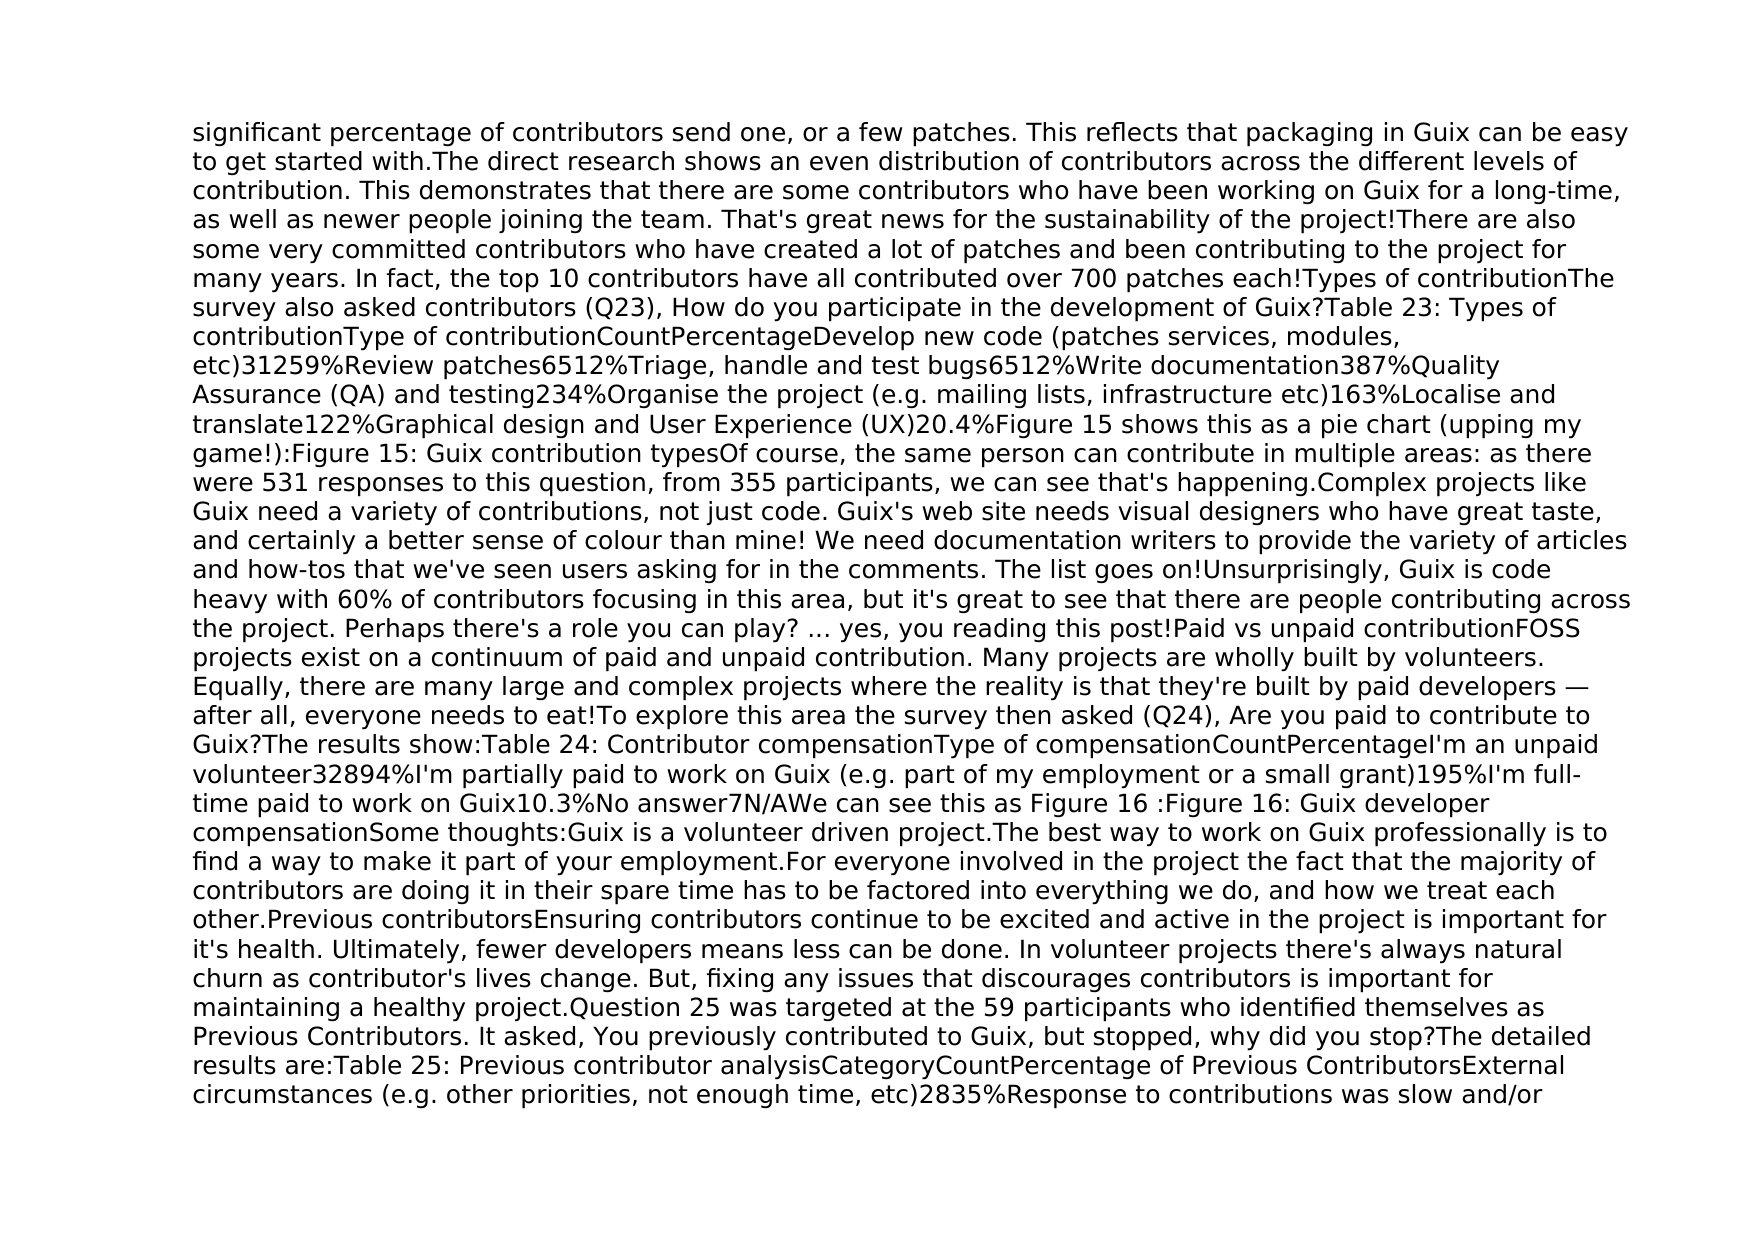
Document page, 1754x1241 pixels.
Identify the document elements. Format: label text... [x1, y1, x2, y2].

list significant percentage of contributors send one, or a few patches. This reflects that packaging in Guix can be easy to get started with.The direct research shows an even distribution of contributors across the different levels of contribution. This demonstrates that there are some contributors who have been working on Guix for a long-time, as well as newer people joining the team. That's great news for the sustainability of the project!There are also some very committed contributors who have created a lot of patches and been contributing to the project for many years. In fact, the top 10 contributors have all contributed over 700 patches each!Types of contributionThe survey also asked contributors (Q23), How do you participate in the development of Guix?Table 23: Types of contributionType of contributionCountPercentageDevelop new code (patches services, modules, etc)31259%Review patches6512%Triage, handle and test bugs6512%Write documentation387%Quality Assurance (QA) and testing234%Organise the project (e.g. mailing lists, infrastructure etc)163%Localise and translate122%Graphical design and User Experience (UX)20.4%Figure 15 shows this as a pie chart (upping my game!):Figure 15: Guix contribution typesOf course, the same person can contribute in multiple areas: as there were 531 responses to this question, from 355 participants, we can see that's happening.Complex projects like Guix need a variety of contributions, not just code. Guix's web site needs visual designers who have great taste, and certainly a better sense of colour than mine! We need documentation writers to provide the variety of articles and how-tos that we've seen users asking for in the comments. The list goes on!Unsurprisingly, Guix is code heavy with 60% of contributors focusing in this area, but it's great to see that there are people contributing across the project. Perhaps there's a role you can play? ... yes, you reading this post!Paid vs unpaid contributionFOSS projects exist on a continuum of paid and unpaid contribution. Many projects are wholly built by volunteers. Equally, there are many large and complex projects where the reality is that they're built by paid developers — after all, everyone needs to eat!To explore this area the survey then asked (Q24), Are you paid to contribute to Guix?The results show:Table 24: Contributor compensationType of compensationCountPercentageI'm an unpaid volunteer32894%I'm partially paid to work on Guix (e.g. part of my employment or a small grant)195%I'm full-time paid to work on Guix10.3%No answer7N/AWe can see this as Figure 16 :Figure 16: Guix developer compensationSome thoughts:Guix is a volunteer driven project.The best way to work on Guix professionally is to find a way to make it part of your employment.For everyone involved in the project the fact that the majority of contributors are doing it in their spare time has to be factored into everything we do, and how we treat each other.Previous contributorsEnsuring contributors continue to be excited and active in the project is important for it's health. Ultimately, fewer developers means less can be done. In volunteer projects there's always natural churn as contributor's lives change. But, fixing any issues that discourages contributors is important for maintaining a healthy project.Question 25 was targeted at the 59 participants who identified themselves as Previous Contributors. It asked, You previously contributed to Guix, but stopped, why did you stop?The detailed results are:Table 25: Previous contributor analysisCategoryCountPercentage of Previous ContributorsExternal circumstances (e.g. other priorities, not enough time, etc)2835%Response to contributions was slow and/or [177, 118, 1636, 1110]
